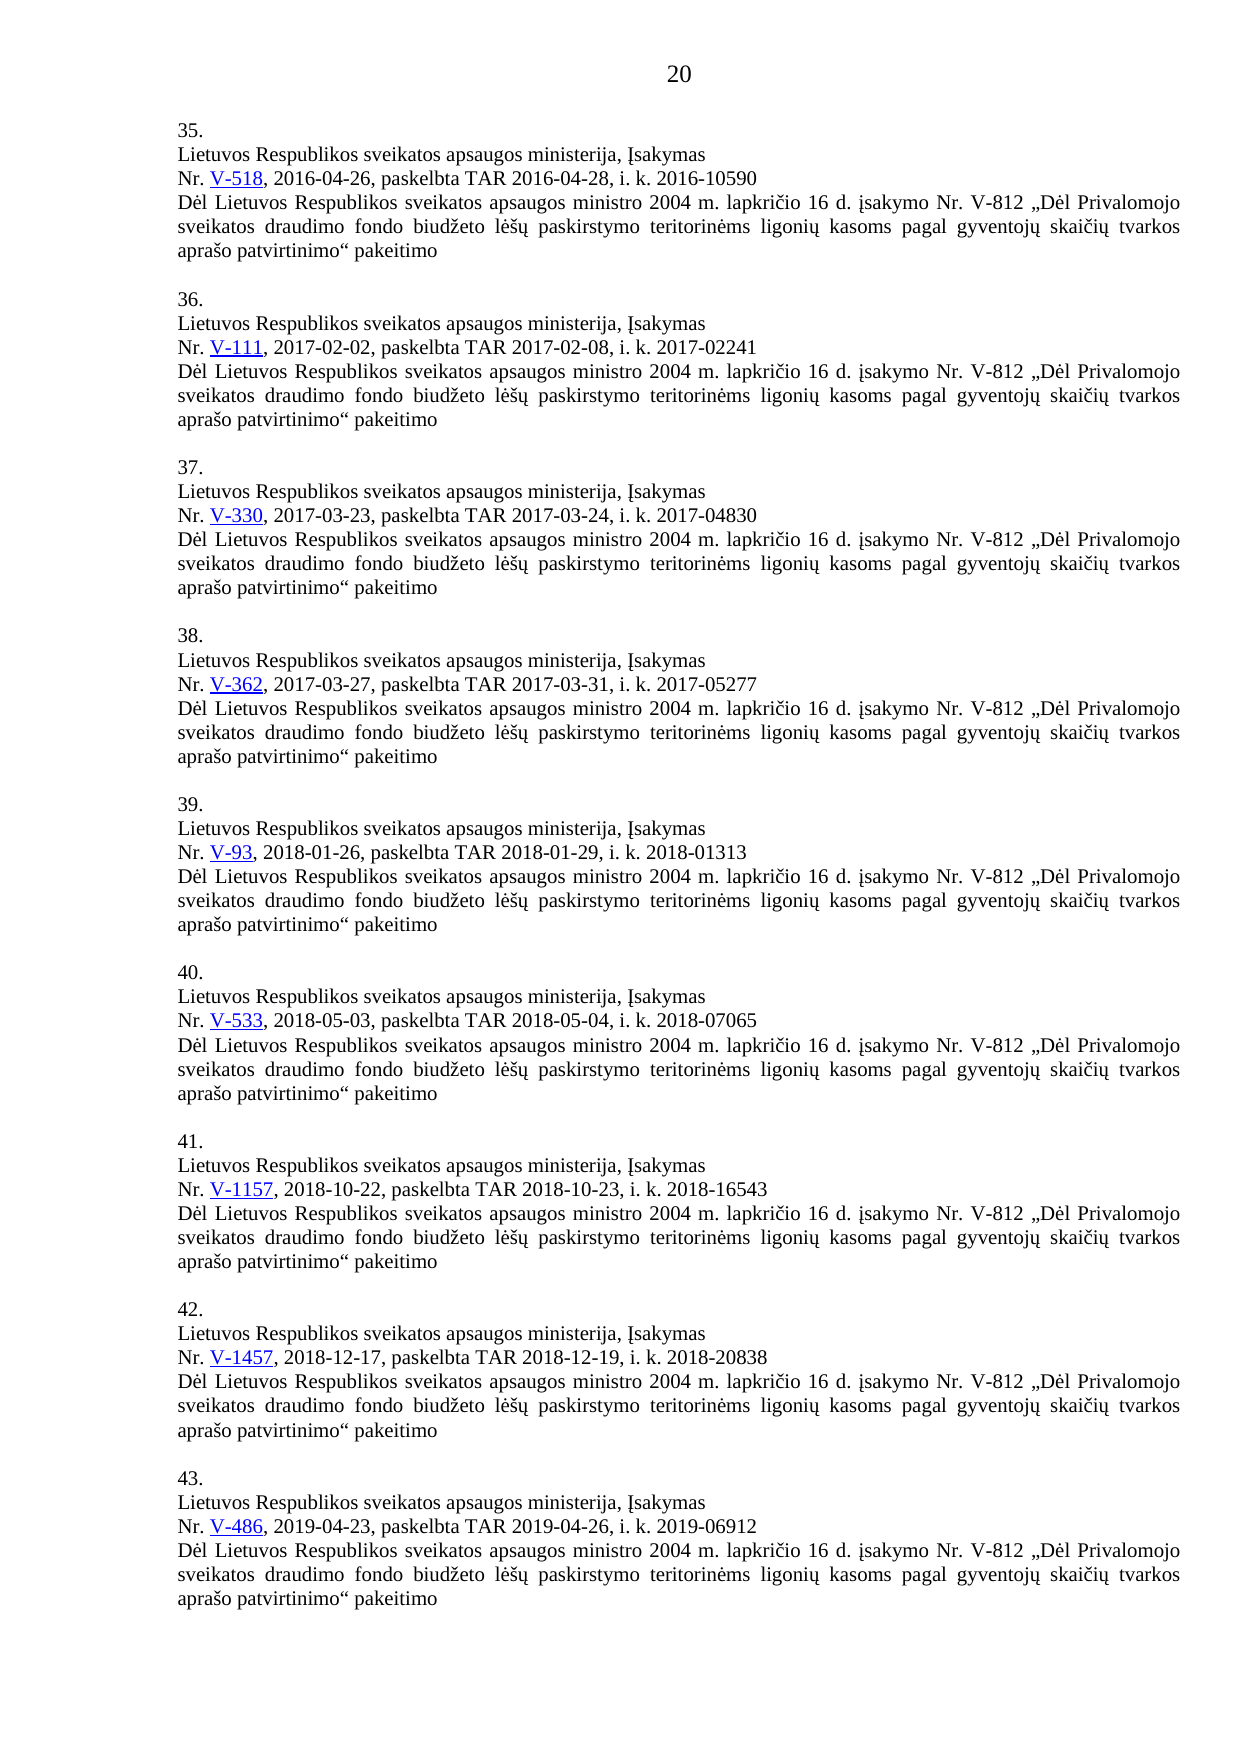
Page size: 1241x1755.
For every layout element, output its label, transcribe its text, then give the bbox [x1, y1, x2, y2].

text Lietuvos Respublikos sveikatos apsaugos ministerija, Įsakymas [177, 1321, 1181, 1345]
text Dėl Lietuvos Respublikos sveikatos apsaugos ministro 2004 m. lapkričio 16 d. įsakymo Nr. V-812 „Dėl Privalomojo sveikatos draudimo fondo biudžeto lėšų paskirstymo teritorinėms ligonių kasoms pagal gyventojų skaičių tvarkos aprašo patvirtinimo“ pakeitimo [177, 527, 1181, 599]
text Lietuvos Respublikos sveikatos apsaugos ministerija, Įsakymas [177, 816, 1181, 840]
text 43. [177, 1466, 1181, 1490]
text 42. [177, 1297, 1181, 1321]
text Lietuvos Respublikos sveikatos apsaugos ministerija, Įsakymas [177, 479, 1181, 503]
text Lietuvos Respublikos sveikatos apsaugos ministerija, Įsakymas [177, 984, 1181, 1008]
text Nr. V-362, 2017-03-27, paskelbta TAR 2017-03-31, i. k. 2017-05277 [177, 672, 1181, 696]
text 41. [177, 1129, 1181, 1153]
text Nr. V-1157, 2018-10-22, paskelbta TAR 2018-10-23, i. k. 2018-16543 [177, 1177, 1181, 1201]
text Lietuvos Respublikos sveikatos apsaugos ministerija, Įsakymas [177, 1490, 1181, 1514]
text Nr. V-486, 2019-04-23, paskelbta TAR 2019-04-26, i. k. 2019-06912 [177, 1514, 1181, 1538]
text Lietuvos Respublikos sveikatos apsaugos ministerija, Įsakymas [177, 647, 1181, 672]
text Dėl Lietuvos Respublikos sveikatos apsaugos ministro 2004 m. lapkričio 16 d. įsakymo Nr. V-812 „Dėl Privalomojo sveikatos draudimo fondo biudžeto lėšų paskirstymo teritorinėms ligonių kasoms pagal gyventojų skaičių tvarkos aprašo patvirtinimo“ pakeitimo [177, 359, 1181, 431]
text Dėl Lietuvos Respublikos sveikatos apsaugos ministro 2004 m. lapkričio 16 d. įsakymo Nr. V-812 „Dėl Privalomojo sveikatos draudimo fondo biudžeto lėšų paskirstymo teritorinėms ligonių kasoms pagal gyventojų skaičių tvarkos aprašo patvirtinimo“ pakeitimo [177, 696, 1181, 768]
text 36. [177, 287, 1181, 311]
text Lietuvos Respublikos sveikatos apsaugos ministerija, Įsakymas [177, 311, 1181, 335]
text Dėl Lietuvos Respublikos sveikatos apsaugos ministro 2004 m. lapkričio 16 d. įsakymo Nr. V-812 „Dėl Privalomojo sveikatos draudimo fondo biudžeto lėšų paskirstymo teritorinėms ligonių kasoms pagal gyventojų skaičių tvarkos aprašo patvirtinimo“ pakeitimo [177, 864, 1181, 936]
text 39. [177, 792, 1181, 816]
text 35. [177, 118, 1181, 142]
text Nr. V-330, 2017-03-23, paskelbta TAR 2017-03-24, i. k. 2017-04830 [177, 503, 1181, 527]
text Dėl Lietuvos Respublikos sveikatos apsaugos ministro 2004 m. lapkričio 16 d. įsakymo Nr. V-812 „Dėl Privalomojo sveikatos draudimo fondo biudžeto lėšų paskirstymo teritorinėms ligonių kasoms pagal gyventojų skaičių tvarkos aprašo patvirtinimo“ pakeitimo [177, 1032, 1181, 1105]
text Nr. V-1457, 2018-12-17, paskelbta TAR 2018-12-19, i. k. 2018-20838 [177, 1345, 1181, 1369]
text Nr. V-111, 2017-02-02, paskelbta TAR 2017-02-08, i. k. 2017-02241 [177, 335, 1181, 359]
text 40. [177, 960, 1181, 984]
text Nr. V-518, 2016-04-26, paskelbta TAR 2016-04-28, i. k. 2016-10590 [177, 166, 1181, 190]
text 37. [177, 455, 1181, 479]
text Lietuvos Respublikos sveikatos apsaugos ministerija, Įsakymas [177, 1153, 1181, 1177]
text Nr. V-533, 2018-05-03, paskelbta TAR 2018-05-04, i. k. 2018-07065 [177, 1008, 1181, 1032]
text Dėl Lietuvos Respublikos sveikatos apsaugos ministro 2004 m. lapkričio 16 d. įsakymo Nr. V-812 „Dėl Privalomojo sveikatos draudimo fondo biudžeto lėšų paskirstymo teritorinėms ligonių kasoms pagal gyventojų skaičių tvarkos aprašo patvirtinimo“ pakeitimo [177, 1538, 1181, 1610]
text Dėl Lietuvos Respublikos sveikatos apsaugos ministro 2004 m. lapkričio 16 d. įsakymo Nr. V-812 „Dėl Privalomojo sveikatos draudimo fondo biudžeto lėšų paskirstymo teritorinėms ligonių kasoms pagal gyventojų skaičių tvarkos aprašo patvirtinimo“ pakeitimo [177, 1201, 1181, 1273]
text Lietuvos Respublikos sveikatos apsaugos ministerija, Įsakymas [177, 142, 1181, 166]
text Nr. V-93, 2018-01-26, paskelbta TAR 2018-01-29, i. k. 2018-01313 [177, 840, 1181, 864]
text Dėl Lietuvos Respublikos sveikatos apsaugos ministro 2004 m. lapkričio 16 d. įsakymo Nr. V-812 „Dėl Privalomojo sveikatos draudimo fondo biudžeto lėšų paskirstymo teritorinėms ligonių kasoms pagal gyventojų skaičių tvarkos aprašo patvirtinimo“ pakeitimo [177, 1369, 1181, 1442]
text Dėl Lietuvos Respublikos sveikatos apsaugos ministro 2004 m. lapkričio 16 d. įsakymo Nr. V-812 „Dėl Privalomojo sveikatos draudimo fondo biudžeto lėšų paskirstymo teritorinėms ligonių kasoms pagal gyventojų skaičių tvarkos aprašo patvirtinimo“ pakeitimo [177, 190, 1181, 262]
text 38. [177, 623, 1181, 647]
